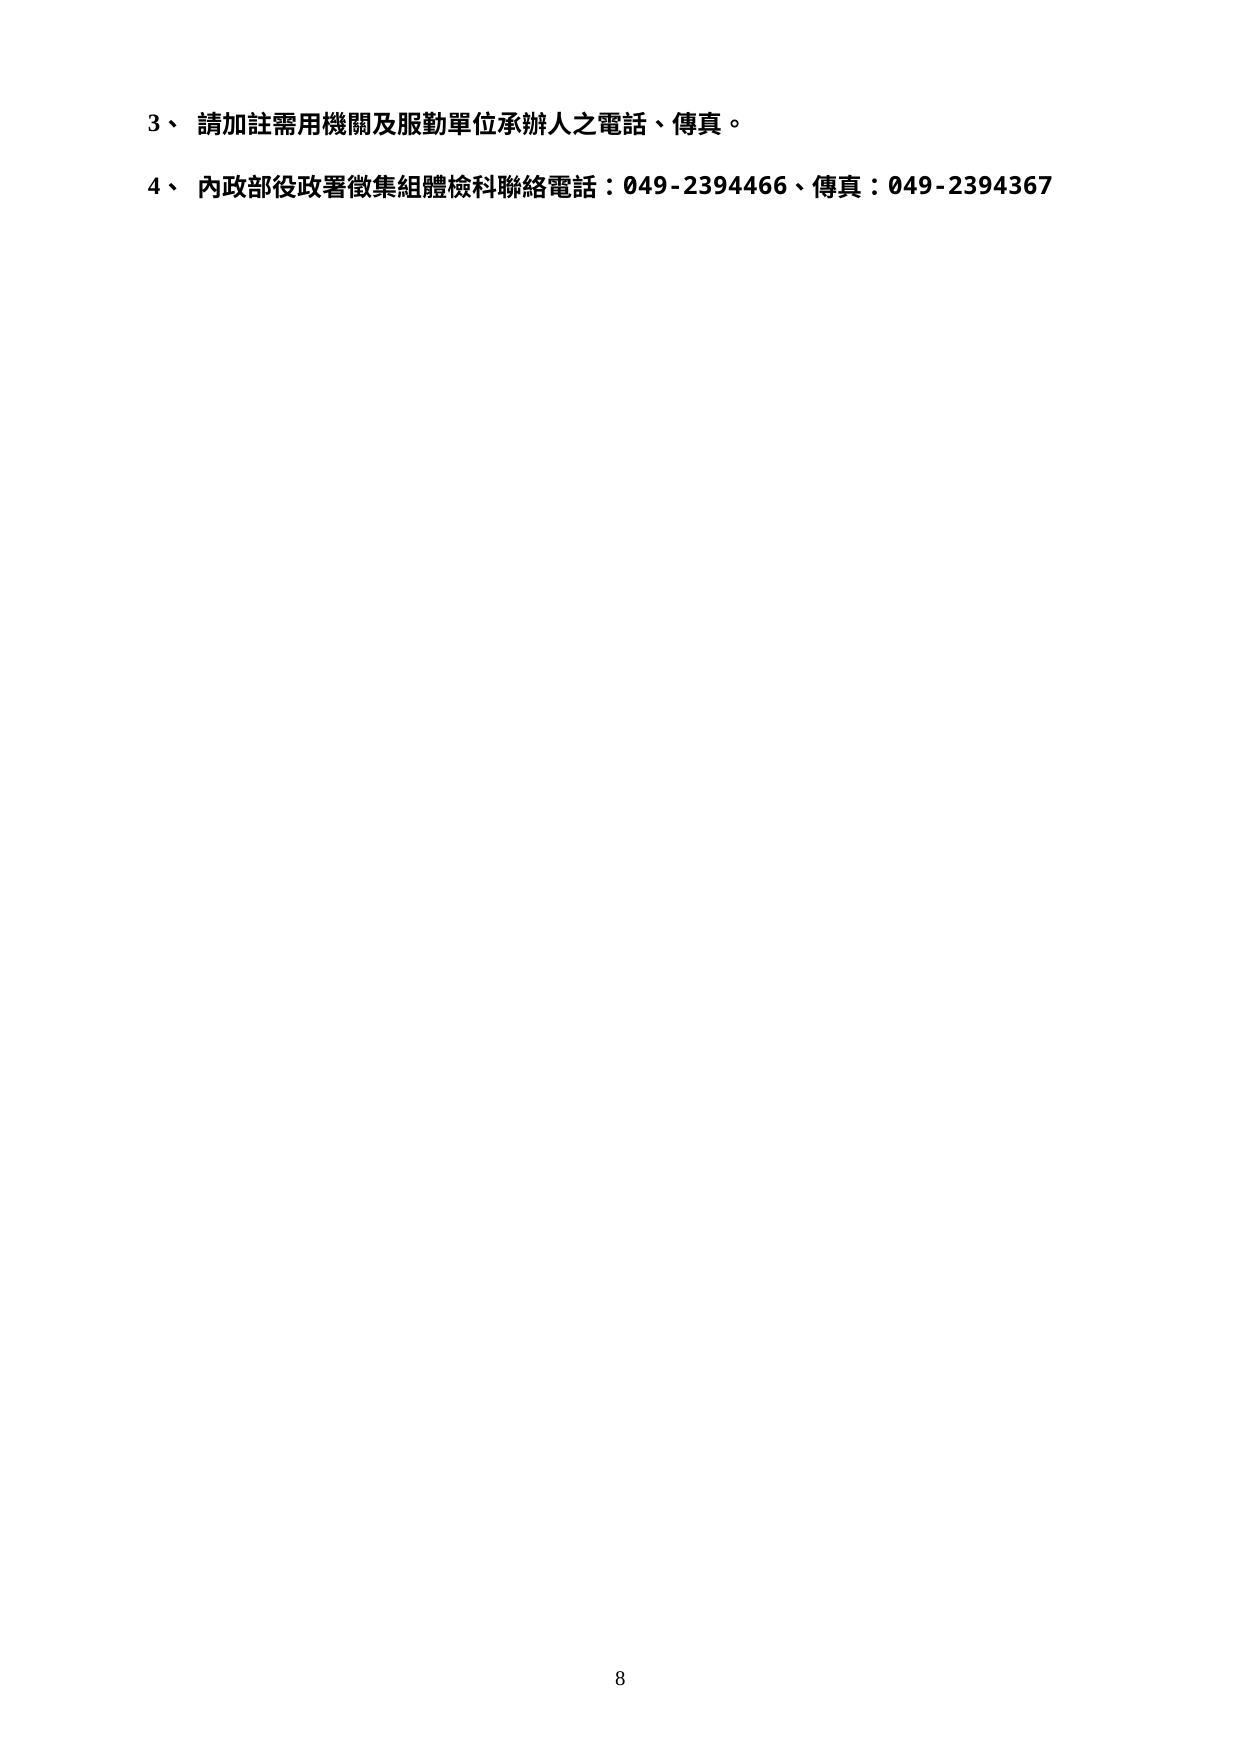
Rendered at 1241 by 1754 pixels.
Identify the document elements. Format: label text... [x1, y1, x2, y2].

list 請加註需用機關及服勤單位承辦人之電話、傳真。 [148, 81, 1141, 143]
list 內政部役政署徵集組體檢科聯絡電話：049-2394466、傳真：049-2394367 [148, 143, 1141, 206]
